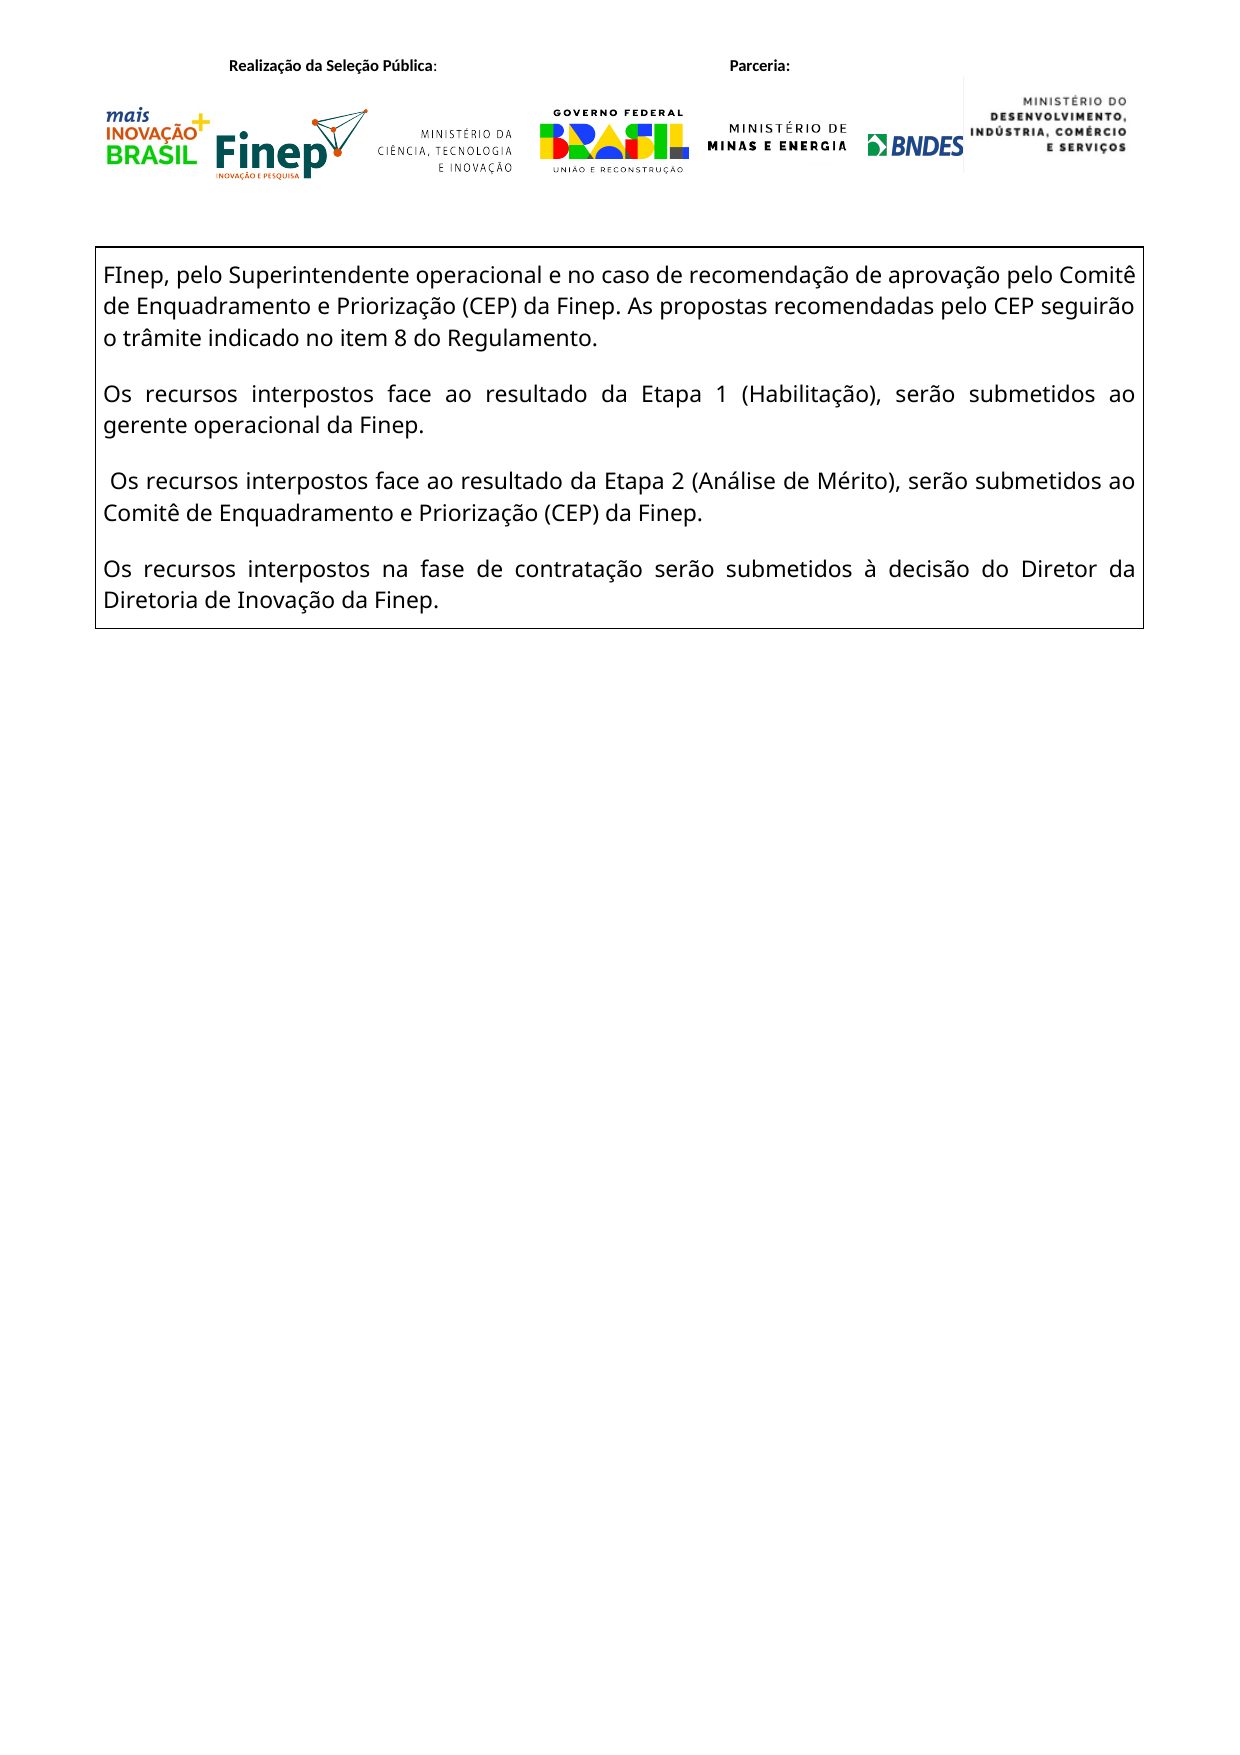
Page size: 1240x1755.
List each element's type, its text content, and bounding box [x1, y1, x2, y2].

table_cell FInep, pelo Superintendente operacional e no caso de recomendação de aprovação pelo Comitê de Enquadramento e Priorização (CEP) da Finep. As propostas recomendadas pelo CEP seguirão o trâmite indicado no item 8 do Regulamento. Os recursos interpostos face ao resultado da Etapa 1 (Habilitação), serão submetidos ao gerente operacional da Finep. Os recursos interpostos face ao resultado da Etapa 2 (Análise de Mérito), serão submetidos ao Comitê de Enquadramento e Priorização (CEP) da Finep. Os recursos interpostos na fase de contratação serão submetidos à decisão do Diretor da Diretoria de Inovação da Finep. [96, 248, 1143, 628]
